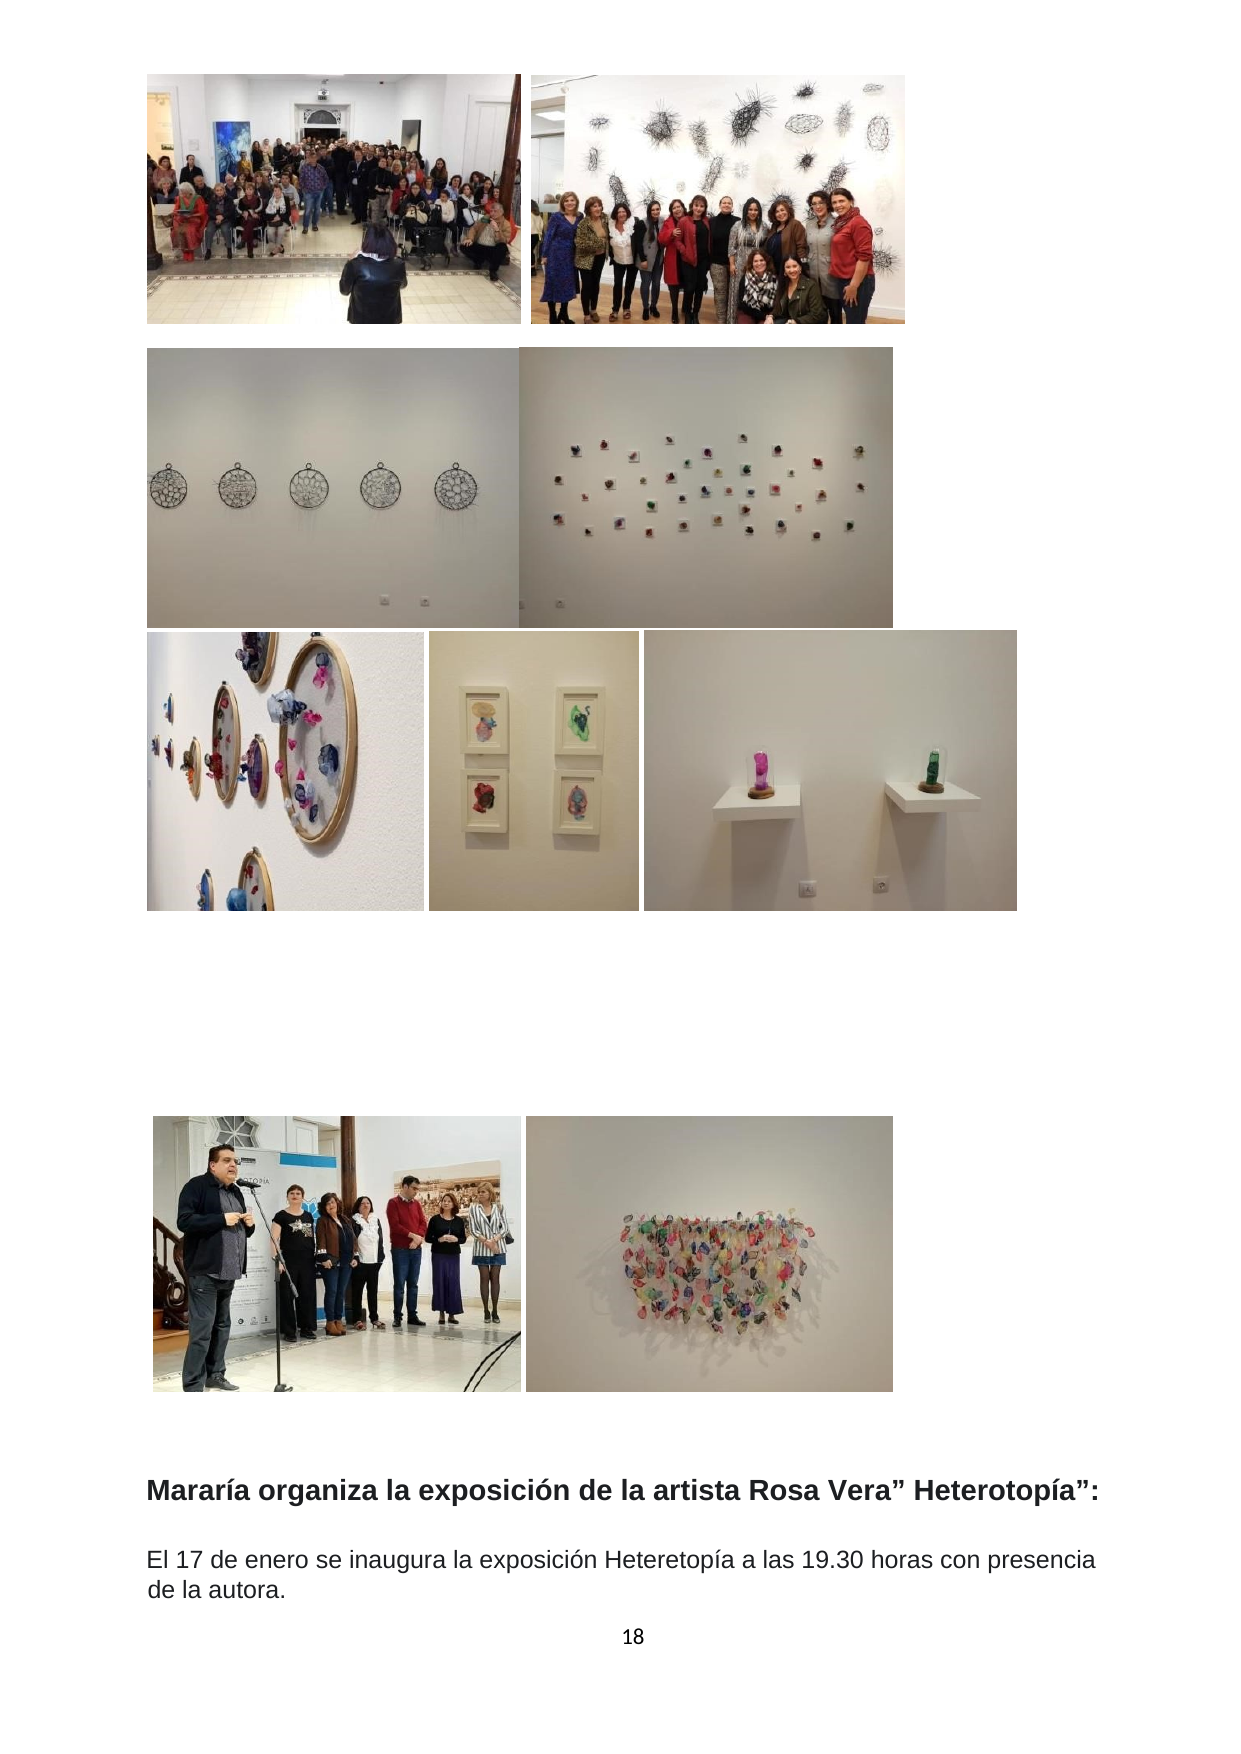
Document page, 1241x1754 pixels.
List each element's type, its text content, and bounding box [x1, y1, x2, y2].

text Mararía organiza la exposición de la artista Rosa Vera” Heterotopía”: [146, 1473, 1172, 1507]
text El 17 de enero se inaugura la exposición Heteretopía a las 19.30 horas con presencia de la autora. [146, 1545, 1123, 1603]
